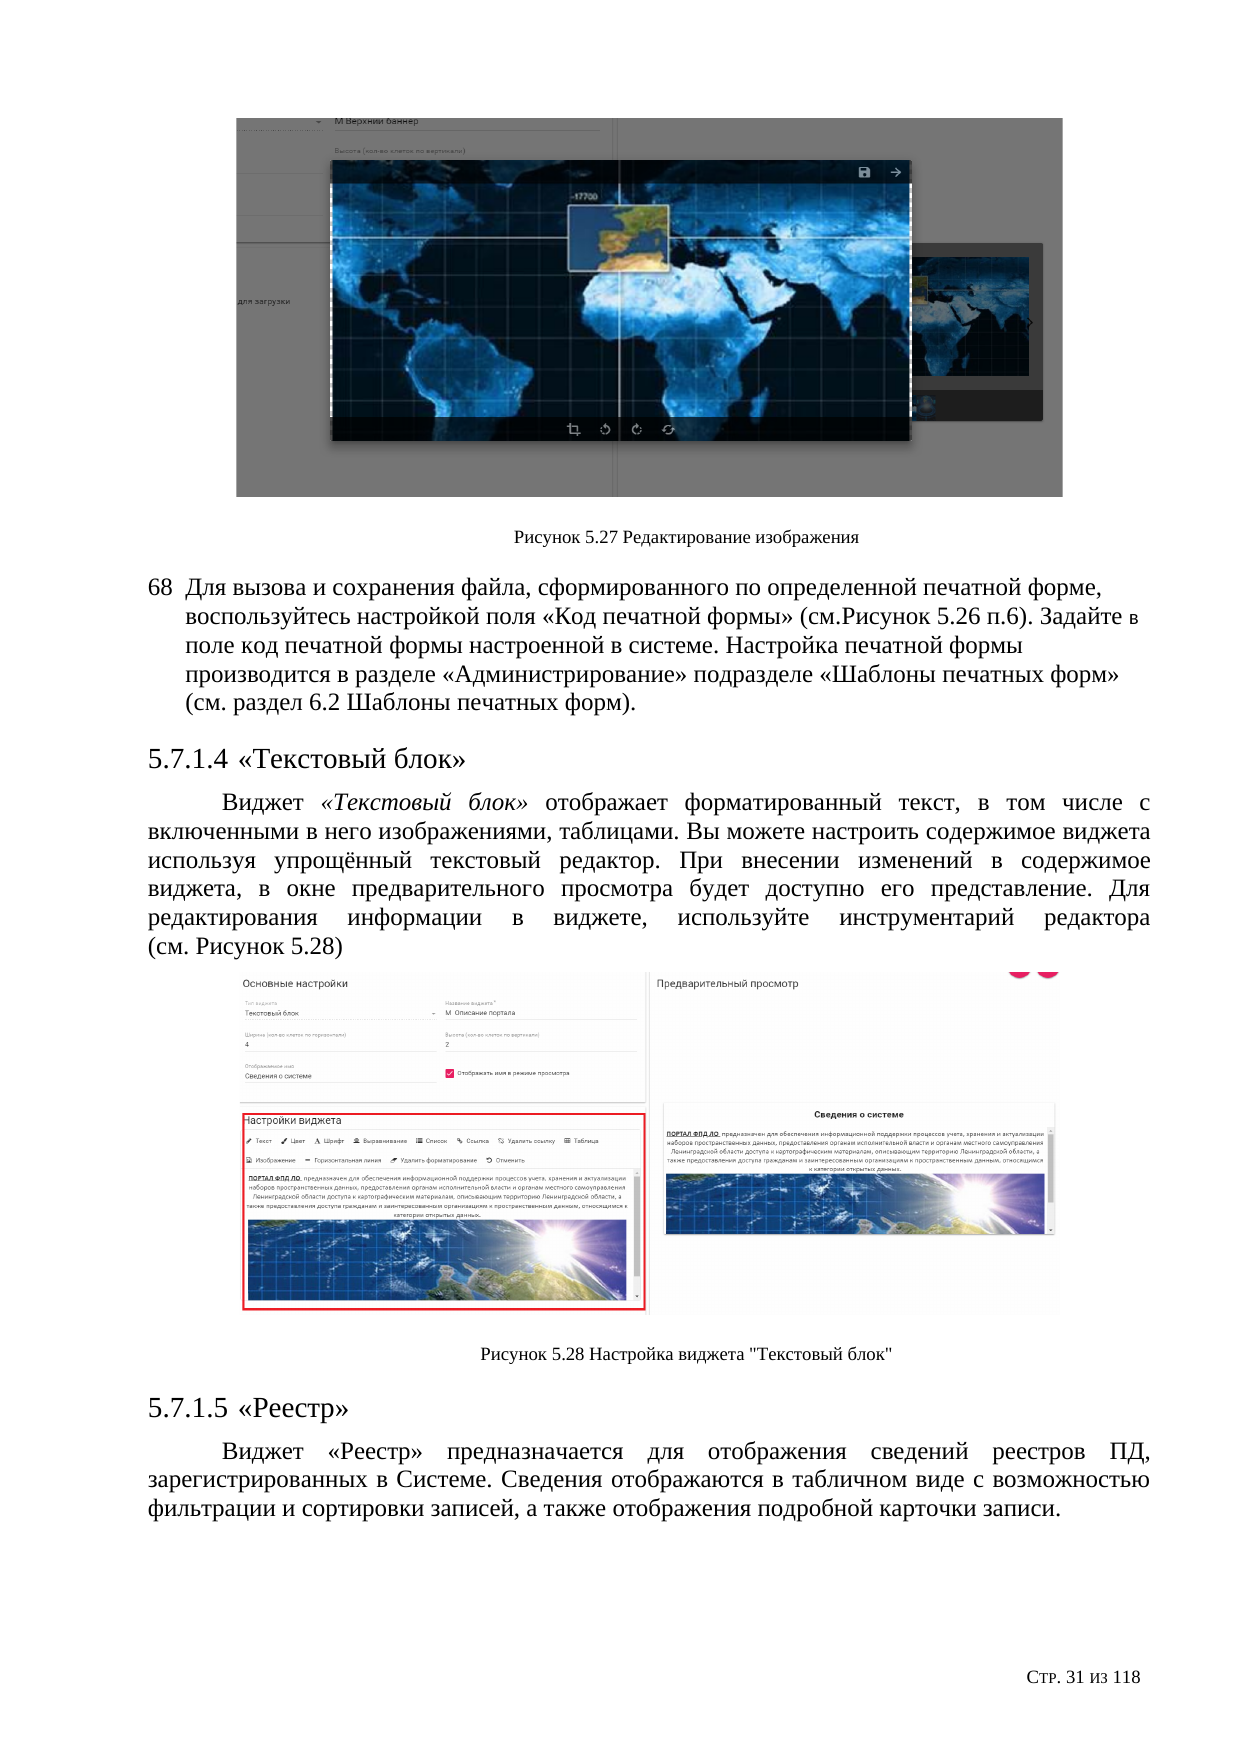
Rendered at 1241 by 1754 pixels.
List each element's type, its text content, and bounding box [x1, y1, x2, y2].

text Рисунок 5.28 Настройка виджета "Текстовый блок" [148, 1343, 1152, 1365]
picture [236, 118, 1063, 497]
text Виджет «Реестр» предназначается для отображения сведений реестров ПД, зарегистрированных в Системе. Сведения отображаются в табличном виде с возможностью фильтрации и сортировки записей, а также отображения подробной карточки записи. [148, 1436, 1152, 1522]
text Рисунок 5.27 Редактирование изображения [148, 526, 1152, 547]
picture [239, 972, 1060, 1315]
text Виджет «Текстовый блок» отображает форматированный текст, в том числе с включенными в него изображениями, таблицами. Вы можете настроить содержимое виджета используя упрощённый текстовый редактор. При внесении изменений в содержимое виджета, в окне предварительного просмотра будет доступно его представление. Для редактирования информации в виджете, используйте инструментарий редактора (см. Рисунок 5.28) [148, 787, 1152, 960]
subtitle «Реестр» [148, 1390, 1152, 1423]
list Для вызова и сохранения файла, сформированного по определенной печатной форме, воспользуйтесь настройкой поля «Код печатной формы» (см.Рисунок 5.26 п.6). Задайте в поле код печатной формы настроенной в системе. Настройка печатной формы производится в разделе «Администрирование» подразделе «Шаблоны печатных форм» (см. раздел 6.2 Шаблоны печатных форм). [148, 572, 1152, 716]
subtitle «Текстовый блок» [148, 741, 1152, 775]
